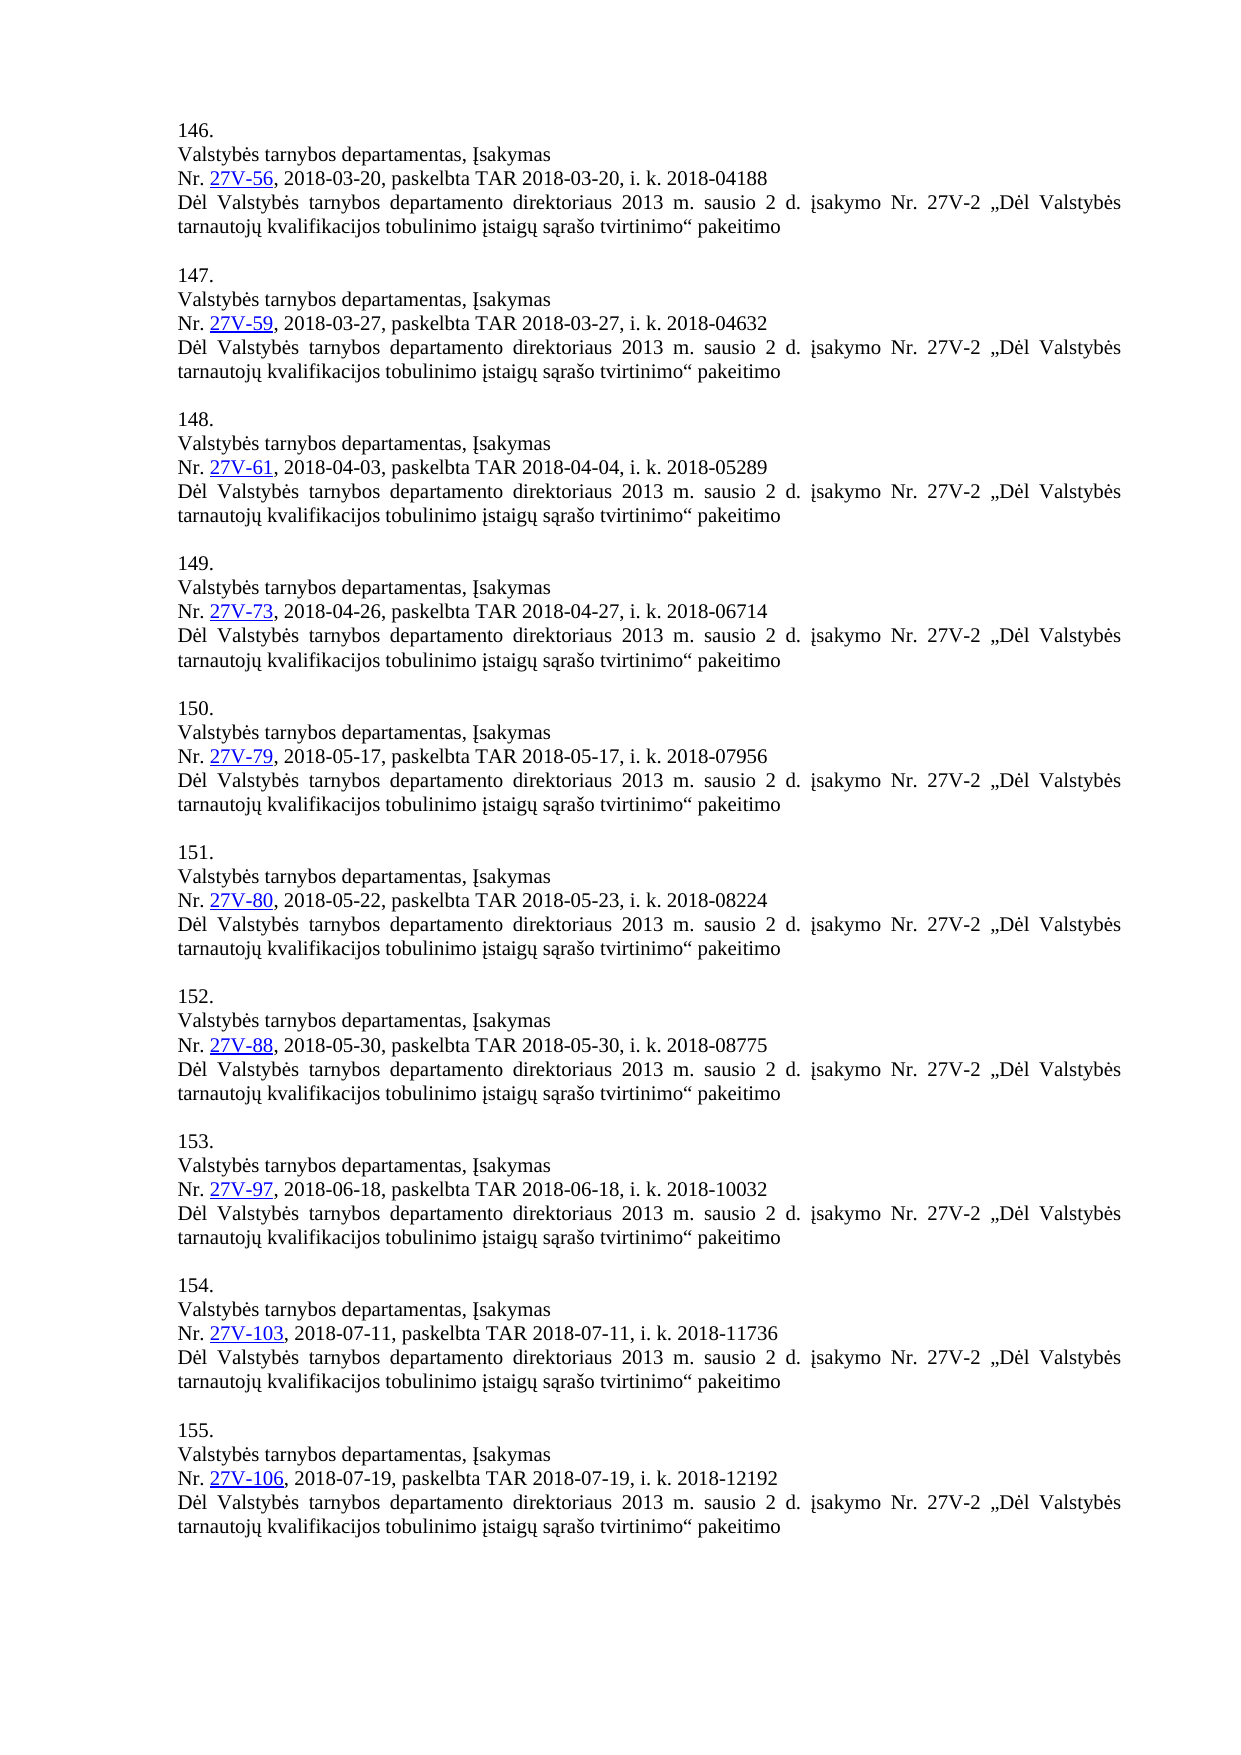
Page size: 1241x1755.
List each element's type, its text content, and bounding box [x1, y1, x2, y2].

text Valstybės tarnybos departamentas, Įsakymas [177, 287, 1122, 311]
text 151. [177, 840, 1122, 864]
text Nr. 27V-56, 2018-03-20, paskelbta TAR 2018-03-20, i. k. 2018-04188 [177, 166, 1122, 190]
text Dėl Valstybės tarnybos departamento direktoriaus 2013 m. sausio 2 d. įsakymo Nr. 27V-2 „Dėl Valstybės tarnautojų kvalifikacijos tobulinimo įstaigų sąrašo tvirtinimo“ pakeitimo [177, 479, 1122, 527]
text 155. [177, 1417, 1122, 1442]
text Dėl Valstybės tarnybos departamento direktoriaus 2013 m. sausio 2 d. įsakymo Nr. 27V-2 „Dėl Valstybės tarnautojų kvalifikacijos tobulinimo įstaigų sąrašo tvirtinimo“ pakeitimo [177, 912, 1122, 960]
text Nr. 27V-97, 2018-06-18, paskelbta TAR 2018-06-18, i. k. 2018-10032 [177, 1177, 1122, 1201]
text Valstybės tarnybos departamentas, Įsakymas [177, 1008, 1122, 1032]
text Nr. 27V-59, 2018-03-27, paskelbta TAR 2018-03-27, i. k. 2018-04632 [177, 311, 1122, 335]
text Valstybės tarnybos departamentas, Įsakymas [177, 431, 1122, 455]
text 147. [177, 262, 1122, 287]
text Dėl Valstybės tarnybos departamento direktoriaus 2013 m. sausio 2 d. įsakymo Nr. 27V-2 „Dėl Valstybės tarnautojų kvalifikacijos tobulinimo įstaigų sąrašo tvirtinimo“ pakeitimo [177, 623, 1122, 672]
text Dėl Valstybės tarnybos departamento direktoriaus 2013 m. sausio 2 d. įsakymo Nr. 27V-2 „Dėl Valstybės tarnautojų kvalifikacijos tobulinimo įstaigų sąrašo tvirtinimo“ pakeitimo [177, 1345, 1122, 1393]
text Valstybės tarnybos departamentas, Įsakymas [177, 864, 1122, 888]
text Dėl Valstybės tarnybos departamento direktoriaus 2013 m. sausio 2 d. įsakymo Nr. 27V-2 „Dėl Valstybės tarnautojų kvalifikacijos tobulinimo įstaigų sąrašo tvirtinimo“ pakeitimo [177, 1201, 1122, 1249]
text Valstybės tarnybos departamentas, Įsakymas [177, 1442, 1122, 1466]
text Dėl Valstybės tarnybos departamento direktoriaus 2013 m. sausio 2 d. įsakymo Nr. 27V-2 „Dėl Valstybės tarnautojų kvalifikacijos tobulinimo įstaigų sąrašo tvirtinimo“ pakeitimo [177, 768, 1122, 816]
text Nr. 27V-79, 2018-05-17, paskelbta TAR 2018-05-17, i. k. 2018-07956 [177, 744, 1122, 768]
text Valstybės tarnybos departamentas, Įsakymas [177, 1297, 1122, 1321]
text Dėl Valstybės tarnybos departamento direktoriaus 2013 m. sausio 2 d. įsakymo Nr. 27V-2 „Dėl Valstybės tarnautojų kvalifikacijos tobulinimo įstaigų sąrašo tvirtinimo“ pakeitimo [177, 1057, 1122, 1105]
text Nr. 27V-106, 2018-07-19, paskelbta TAR 2018-07-19, i. k. 2018-12192 [177, 1466, 1122, 1490]
text 154. [177, 1273, 1122, 1297]
text Nr. 27V-80, 2018-05-22, paskelbta TAR 2018-05-23, i. k. 2018-08224 [177, 888, 1122, 912]
text Dėl Valstybės tarnybos departamento direktoriaus 2013 m. sausio 2 d. įsakymo Nr. 27V-2 „Dėl Valstybės tarnautojų kvalifikacijos tobulinimo įstaigų sąrašo tvirtinimo“ pakeitimo [177, 190, 1122, 238]
text Nr. 27V-73, 2018-04-26, paskelbta TAR 2018-04-27, i. k. 2018-06714 [177, 599, 1122, 623]
text Nr. 27V-61, 2018-04-03, paskelbta TAR 2018-04-04, i. k. 2018-05289 [177, 455, 1122, 479]
text 153. [177, 1129, 1122, 1153]
text 148. [177, 407, 1122, 431]
text 146. [177, 118, 1122, 142]
text Valstybės tarnybos departamentas, Įsakymas [177, 575, 1122, 599]
text Nr. 27V-103, 2018-07-11, paskelbta TAR 2018-07-11, i. k. 2018-11736 [177, 1321, 1122, 1345]
text Dėl Valstybės tarnybos departamento direktoriaus 2013 m. sausio 2 d. įsakymo Nr. 27V-2 „Dėl Valstybės tarnautojų kvalifikacijos tobulinimo įstaigų sąrašo tvirtinimo“ pakeitimo [177, 335, 1122, 383]
text 149. [177, 551, 1122, 575]
text Dėl Valstybės tarnybos departamento direktoriaus 2013 m. sausio 2 d. įsakymo Nr. 27V-2 „Dėl Valstybės tarnautojų kvalifikacijos tobulinimo įstaigų sąrašo tvirtinimo“ pakeitimo [177, 1490, 1122, 1538]
text Valstybės tarnybos departamentas, Įsakymas [177, 142, 1122, 166]
text 152. [177, 984, 1122, 1008]
text 150. [177, 696, 1122, 720]
text Nr. 27V-88, 2018-05-30, paskelbta TAR 2018-05-30, i. k. 2018-08775 [177, 1032, 1122, 1057]
text Valstybės tarnybos departamentas, Įsakymas [177, 720, 1122, 744]
text Valstybės tarnybos departamentas, Įsakymas [177, 1153, 1122, 1177]
